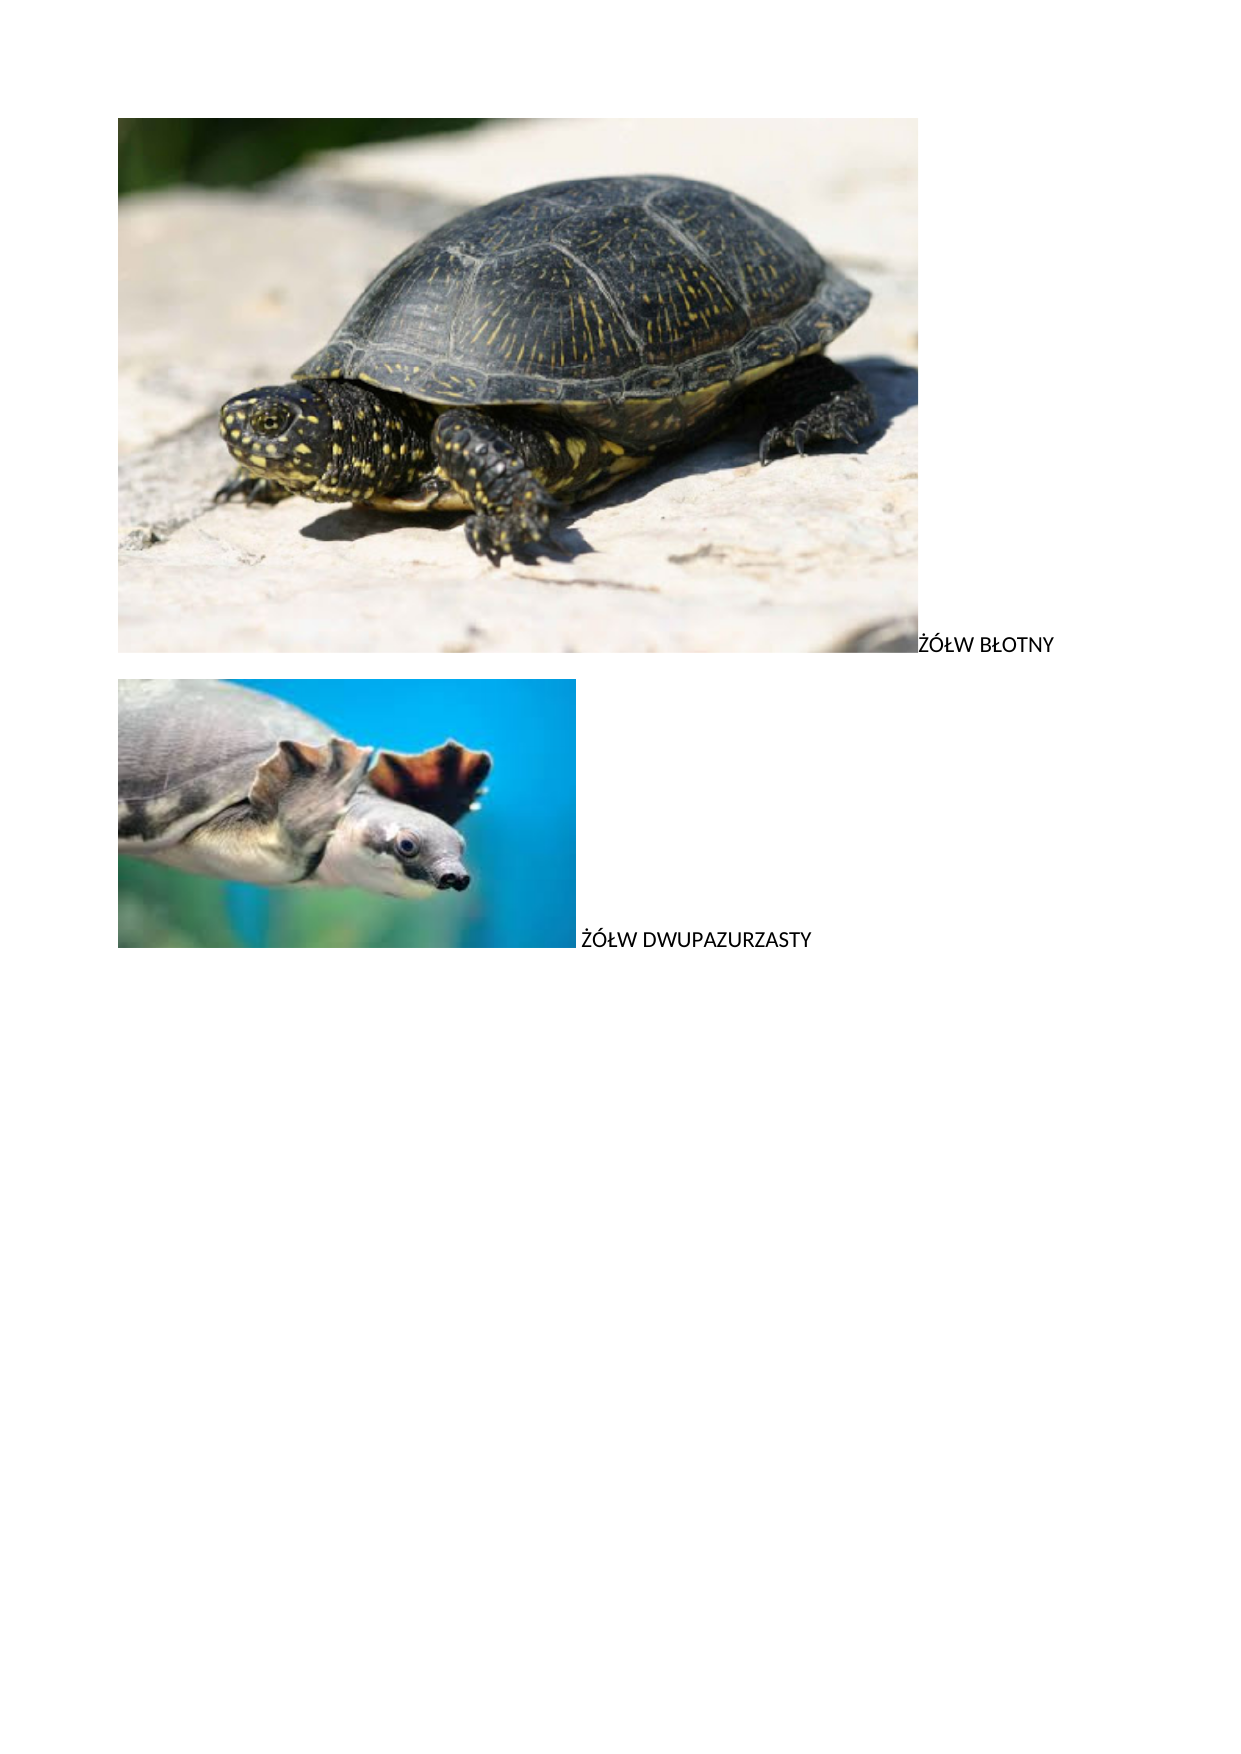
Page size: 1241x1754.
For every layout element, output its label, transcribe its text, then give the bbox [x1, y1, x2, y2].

text ŻÓŁW BŁOTNY [118, 118, 1122, 658]
text ŻÓŁW DWUPAZURZASTY [118, 679, 1122, 953]
